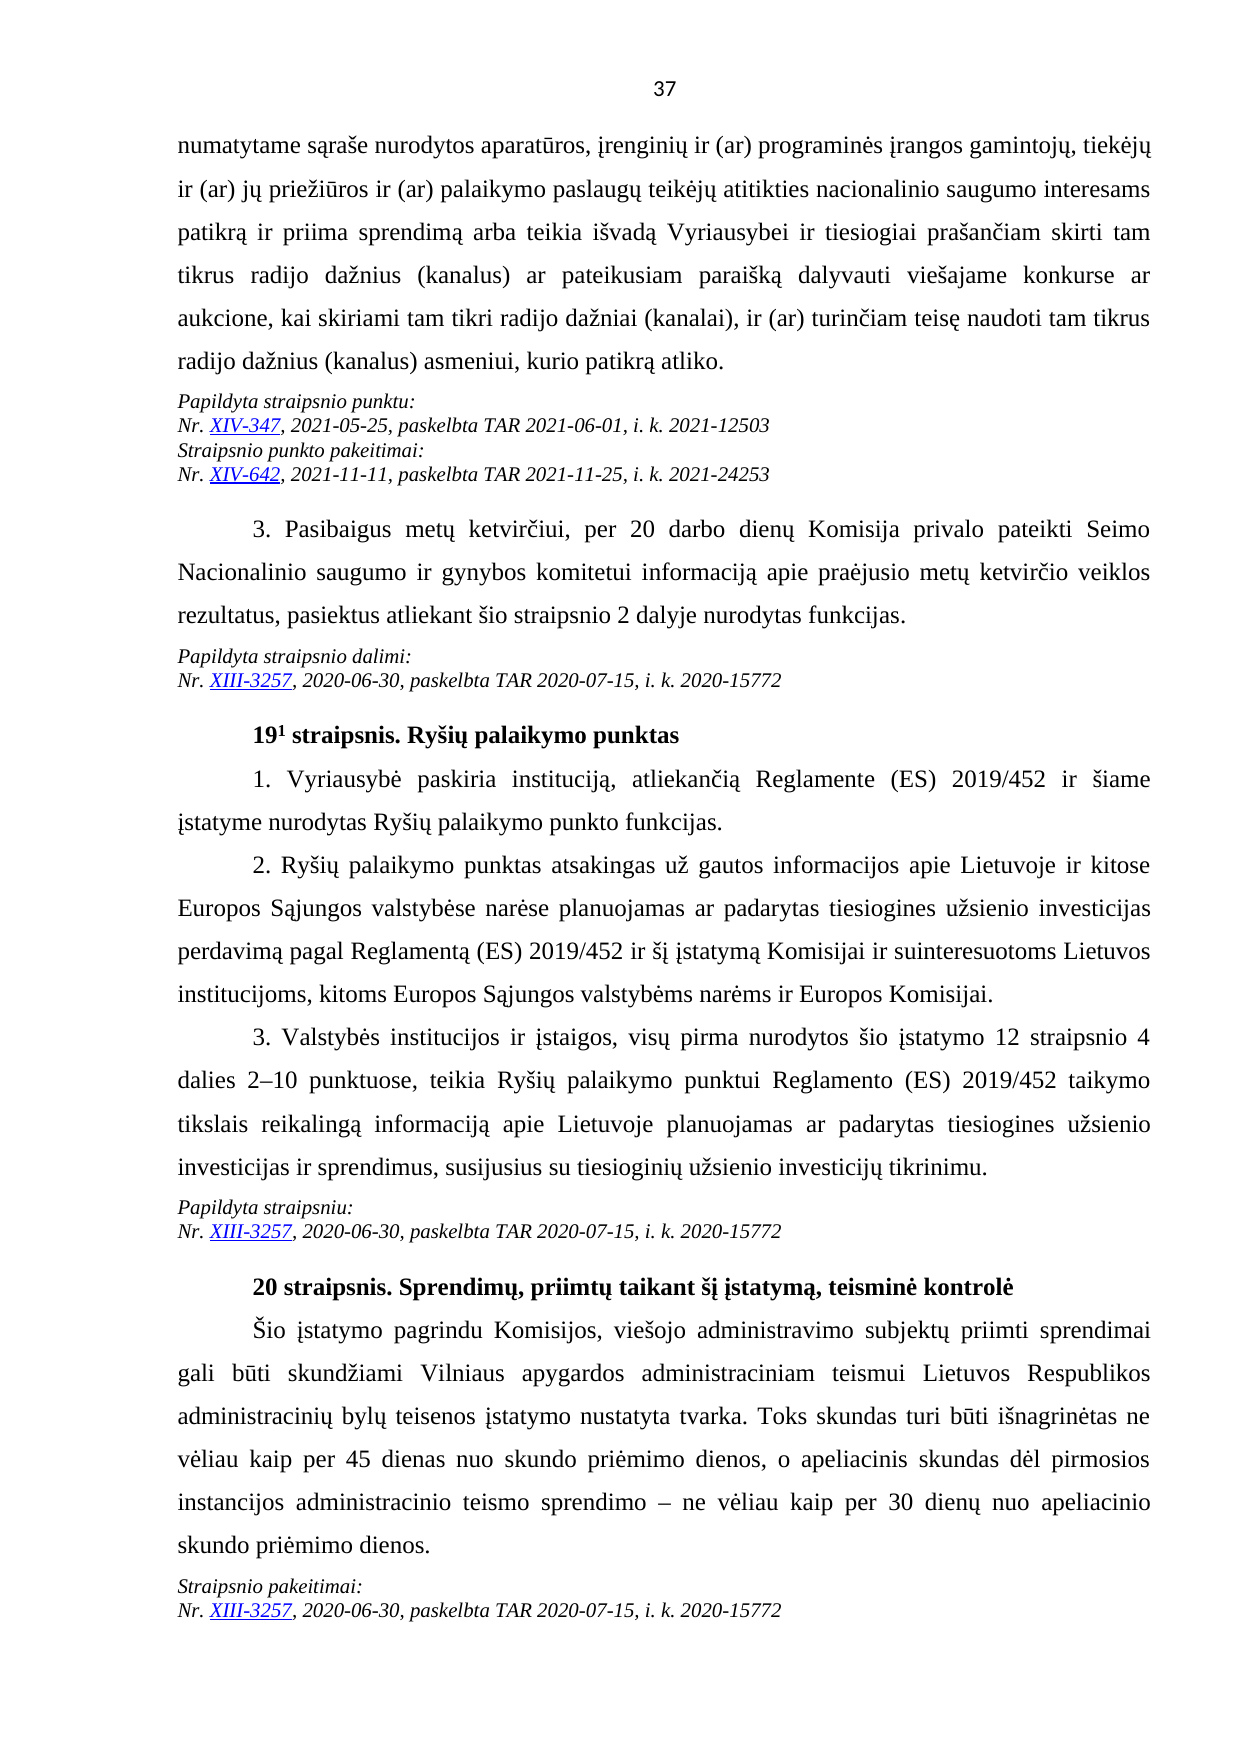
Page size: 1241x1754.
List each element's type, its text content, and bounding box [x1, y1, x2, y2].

text 20 straipsnis. Sprendimų, priimtų taikant šį įstatymą, teisminė kontrolė [177, 1272, 1152, 1301]
text Straipsnio pakeitimai: [177, 1574, 1152, 1598]
text Nr. XIII-3257, 2020-06-30, paskelbta TAR 2020-07-15, i. k. 2020-15772 [177, 1219, 1152, 1243]
text Straipsnio punkto pakeitimai: [177, 437, 1152, 462]
text Nr. XIV-642, 2021-11-11, paskelbta TAR 2021-11-25, i. k. 2021-24253 [177, 462, 1152, 486]
text Papildyta straipsniu: [177, 1195, 1152, 1219]
text Papildyta straipsnio punktu: [177, 389, 1152, 413]
text Šio įstatymo pagrindu Komisijos, viešojo administravimo subjektų priimti sprendimai gali būti skundžiami Vilniaus apygardos administraciniam teismui Lietuvos Respublikos administracinių bylų teisenos įstatymo nustatyta tvarka. Toks skundas turi būti išnagrinėtas ne vėliau kaip per 45 dienas nuo skundo priėmimo dienos, o apeliacinis skundas dėl pirmosios instancijos administracinio teismo sprendimo – ne vėliau kaip per 30 dienų nuo apeliacinio skundo priėmimo dienos. [177, 1315, 1152, 1559]
text 1. Vyriausybė paskiria instituciją, atliekančią Reglamente (ES) 2019/452 ir šiame įstatyme nurodytas Ryšių palaikymo punkto funkcijas. [177, 764, 1152, 836]
text numatytame sąraše nurodytos aparatūros, įrenginių ir (ar) programinės įrangos gamintojų, tiekėjų ir (ar) jų priežiūros ir (ar) palaikymo paslaugų teikėjų atitikties nacionalinio saugumo interesams patikrą ir priima sprendimą arba teikia išvadą Vyriausybei ir tiesiogiai prašančiam skirti tam tikrus radijo dažnius (kanalus) ar pateikusiam paraišką dalyvauti viešajame konkurse ar aukcione, kai skiriami tam tikri radijo dažniai (kanalai), ir (ar) turinčiam teisę naudoti tam tikrus radijo dažnius (kanalus) asmeniui, kurio patikrą atliko. [177, 131, 1152, 375]
text 3. Valstybės institucijos ir įstaigos, visų pirma nurodytos šio įstatymo 12 straipsnio 4 dalies 2–10 punktuose, teikia Ryšių palaikymo punktui Reglamento (ES) 2019/452 taikymo tikslais reikalingą informaciją apie Lietuvoje planuojamas ar padarytas tiesiogines užsienio investicijas ir sprendimus, susijusius su tiesioginių užsienio investicijų tikrinimu. [177, 1022, 1152, 1181]
text Nr. XIV-347, 2021-05-25, paskelbta TAR 2021-06-01, i. k. 2021-12503 [177, 413, 1152, 437]
text Nr. XIII-3257, 2020-06-30, paskelbta TAR 2020-07-15, i. k. 2020-15772 [177, 1598, 1152, 1622]
text Nr. XIII-3257, 2020-06-30, paskelbta TAR 2020-07-15, i. k. 2020-15772 [177, 668, 1152, 692]
text Papildyta straipsnio dalimi: [177, 644, 1152, 668]
text 3. Pasibaigus metų ketvirčiui, per 20 darbo dienų Komisija privalo pateikti Seimo Nacionalinio saugumo ir gynybos komitetui informaciją apie praėjusio metų ketvirčio veiklos rezultatus, pasiektus atliekant šio straipsnio 2 dalyje nurodytas funkcijas. [177, 514, 1152, 629]
text 2. Ryšių palaikymo punktas atsakingas už gautos informacijos apie Lietuvoje ir kitose Europos Sąjungos valstybėse narėse planuojamas ar padarytas tiesiogines užsienio investicijas perdavimą pagal Reglamentą (ES) 2019/452 ir šį įstatymą Komisijai ir suinteresuotoms Lietuvos institucijoms, kitoms Europos Sąjungos valstybėms narėms ir Europos Komisijai. [177, 850, 1152, 1008]
text 191 straipsnis. Ryšių palaikymo punktas [177, 721, 1152, 749]
